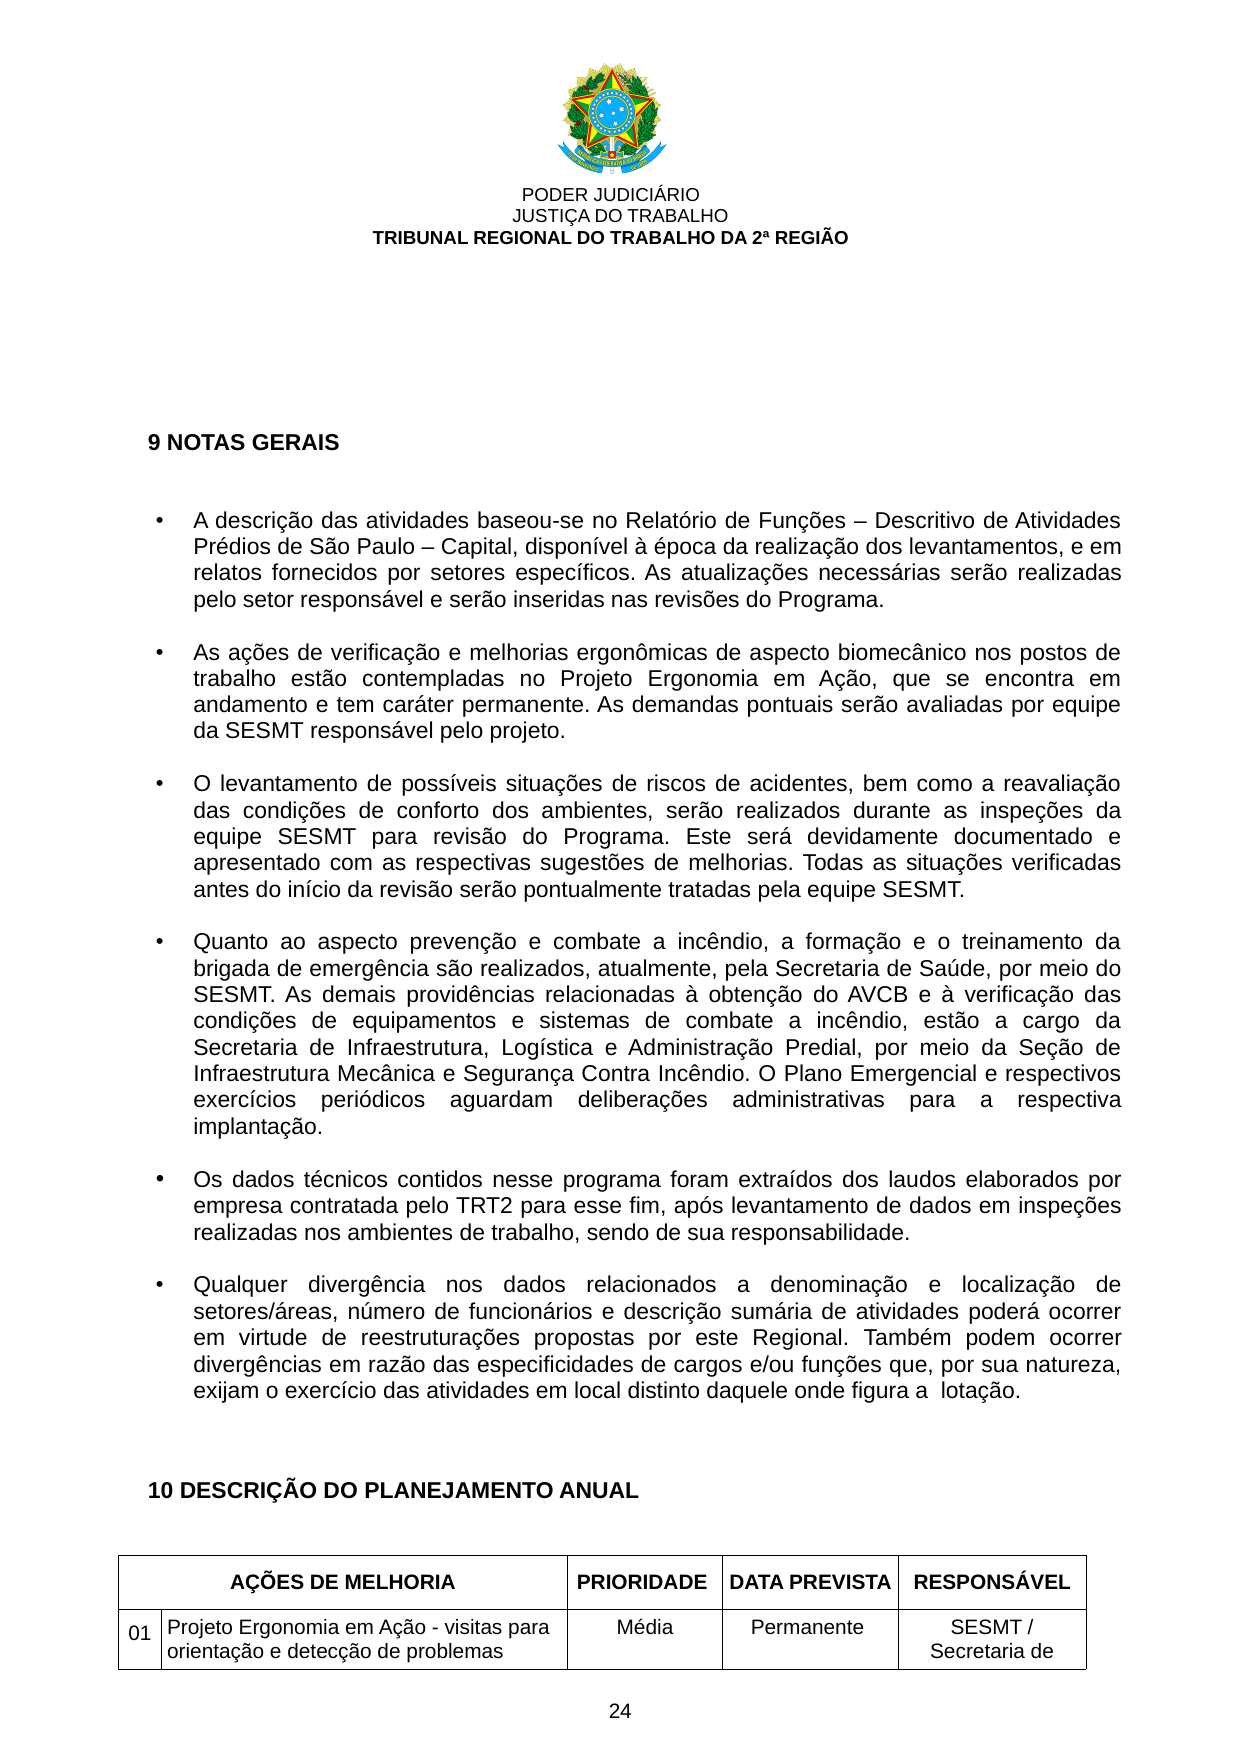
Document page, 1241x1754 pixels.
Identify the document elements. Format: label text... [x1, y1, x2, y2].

table_cell Média [568, 1610, 722, 1669]
table_header AÇÕES DE MELHORIA [119, 1556, 567, 1609]
list As ações de verificação e melhorias ergonômicas de aspecto biomecânico nos postos de trabalho estão contempladas no Projeto Ergonomia em Ação, que se encontra em andamento e tem caráter permanente. As demandas pontuais serão avaliadas por equipe da SESMT responsável pelo projeto. [156, 638, 1122, 744]
list O levantamento de possíveis situações de riscos de acidentes, bem como a reavaliação das condições de conforto dos ambientes, serão realizados durante as inspeções da equipe SESMT para revisão do Programa. Este será devidamente documentado e apresentado com as respectivas sugestões de melhorias. Todas as situações verificadas antes do início da revisão serão pontualmente tratadas pela equipe SESMT. [156, 770, 1122, 902]
subtitle 9 NOTAS GERAIS [148, 418, 1169, 455]
table_header PRIORIDADE [568, 1556, 722, 1609]
list Quanto ao aspecto prevenção e combate a incêndio, a formação e o treinamento da brigada de emergência são realizados, atualmente, pela Secretaria de Saúde, por meio do SESMT. As demais providências relacionadas à obtenção do AVCB e à verificação das condições de equipamentos e sistemas de combate a incêndio, estão a cargo da Secretaria de Infraestrutura, Logística e Administração Predial, por meio da Seção de Infraestrutura Mecânica e Segurança Contra Incêndio. O Plano Emergencial e respectivos exercícios periódicos aguardam deliberações administrativas para a respectiva implantação. [156, 928, 1122, 1139]
list Os dados técnicos contidos nesse programa foram extraídos dos laudos elaborados por empresa contratada pelo TRT2 para esse fim, após levantamento de dados em inspeções realizadas nos ambientes de trabalho, sendo de sua responsabilidade. [156, 1166, 1122, 1245]
table_header DATA PREVISTA [723, 1556, 898, 1609]
list A descrição das atividades baseou-se no Relatório de Funções – Descritivo de Atividades Prédios de São Paulo – Capital, disponível à época da realização dos levantamentos, e em relatos fornecidos por setores específicos. As atualizações necessárias serão realizadas pelo setor responsável e serão inseridas nas revisões do Programa. [156, 507, 1122, 612]
table_header RESPONSÁVEL [899, 1556, 1086, 1609]
table_cell Projeto Ergonomia em Ação - visitas para orientação e detecção de problemas [162, 1610, 567, 1669]
list Qualquer divergência nos dados relacionados a denominação e localização de setores/áreas, número de funcionários e descrição sumária de atividades poderá ocorrer em virtude de reestruturações propostas por este Regional. Também podem ocorrer divergências em razão das especificidades de cargos e/ou funções que, por sua natureza, exijam o exercício das atividades em local distinto daquele onde figura a lotação. [156, 1271, 1122, 1403]
subtitle 10 DESCRIÇÃO DO PLANEJAMENTO ANUAL [148, 1466, 1169, 1503]
table_cell 01 [119, 1610, 161, 1669]
table_cell Permanente [723, 1610, 898, 1669]
table_cell SESMT / Secretaria de [899, 1610, 1086, 1669]
